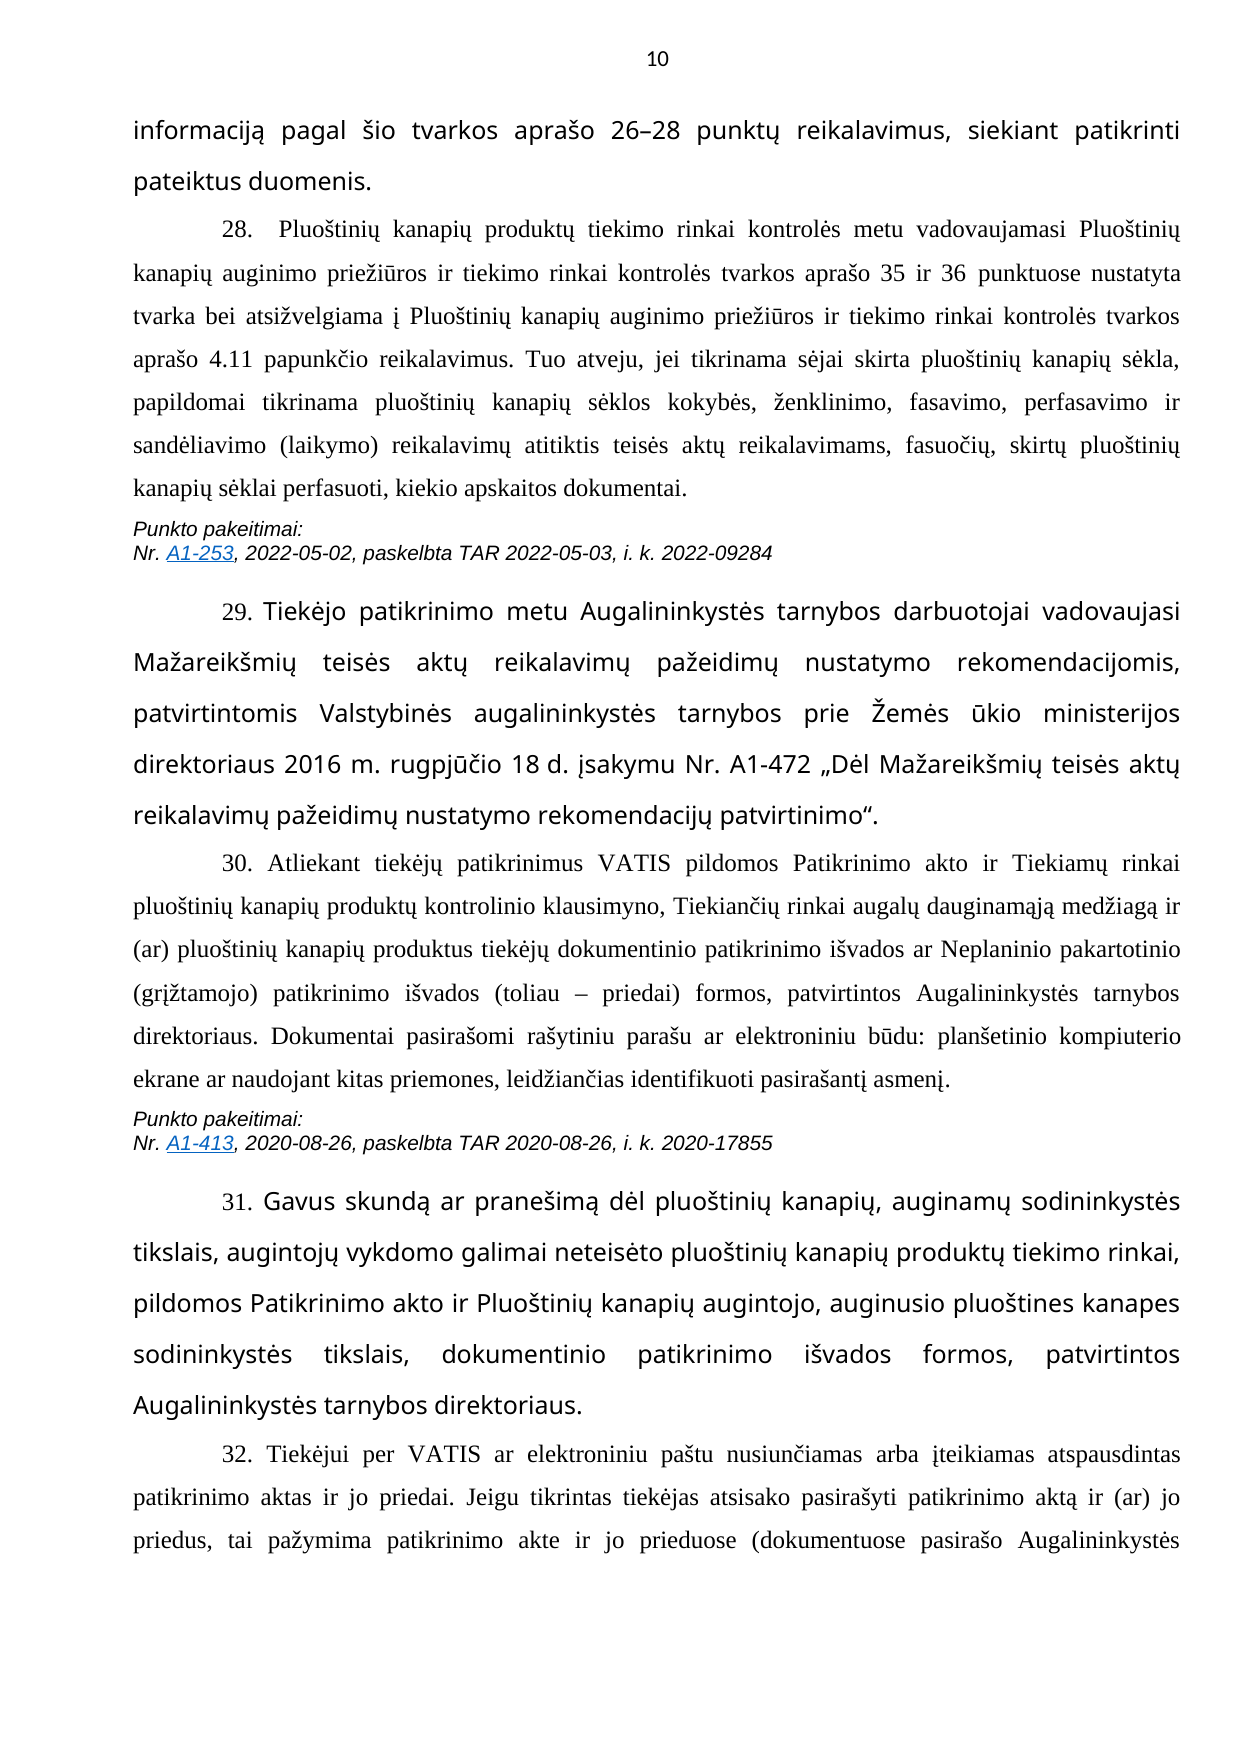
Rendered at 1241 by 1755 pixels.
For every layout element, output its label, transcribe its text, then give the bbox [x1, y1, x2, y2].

text Punkto pakeitimai: [133, 1107, 1181, 1131]
text 30. Atliekant tiekėjų patikrinimus VATIS pildomos Patikrinimo akto ir Tiekiamų rinkai pluoštinių kanapių produktų kontrolinio klausimyno, Tiekiančių rinkai augalų dauginamąją medžiagą ir (ar) pluoštinių kanapių produktus tiekėjų dokumentinio patikrinimo išvados ar Neplaninio pakartotinio (grįžtamojo) patikrinimo išvados (toliau – priedai) formos, patvirtintos Augalininkystės tarnybos direktoriaus. Dokumentai pasirašomi rašytiniu parašu ar elektroniniu būdu: planšetinio kompiuterio ekrane ar naudojant kitas priemones, leidžiančias identifikuoti pasirašantį asmenį. [133, 848, 1181, 1093]
text informaciją pagal šio tvarkos aprašo 26–28 punktų reikalavimus, siekiant patikrinti pateiktus duomenis. [133, 112, 1181, 198]
text 28. Pluoštinių kanapių produktų tiekimo rinkai kontrolės metu vadovaujamasi Pluoštinių kanapių auginimo priežiūros ir tiekimo rinkai kontrolės tvarkos aprašo 35 ir 36 punktuose nustatyta tvarka bei atsižvelgiama į Pluoštinių kanapių auginimo priežiūros ir tiekimo rinkai kontrolės tvarkos aprašo 4.11 papunkčio reikalavimus. Tuo atveju, jei tikrinama sėjai skirta pluoštinių kanapių sėkla, papildomai tikrinama pluoštinių kanapių sėklos kokybės, ženklinimo, fasavimo, perfasavimo ir sandėliavimo (laikymo) reikalavimų atitiktis teisės aktų reikalavimams, fasuočių, skirtų pluoštinių kanapių sėklai perfasuoti, kiekio apskaitos dokumentai. [133, 214, 1181, 502]
text 32. Tiekėjui per VATIS ar elektroniniu paštu nusiunčiamas arba įteikiamas atspausdintas patikrinimo aktas ir jo priedai. Jeigu tikrintas tiekėjas atsisako pasirašyti patikrinimo aktą ir (ar) jo priedus, tai pažymima patikrinimo akte ir jo prieduose (dokumentuose pasirašo Augalininkystės [133, 1439, 1181, 1554]
text Nr. A1-413, 2020-08-26, paskelbta TAR 2020-08-26, i. k. 2020-17855 [133, 1131, 1181, 1155]
text 31. Gavus skundą ar pranešimą dėl pluoštinių kanapių, auginamų sodininkystės tikslais, augintojų vykdomo galimai neteisėto pluoštinių kanapių produktų tiekimo rinkai, pildomos Patikrinimo akto ir Pluoštinių kanapių augintojo, auginusio pluoštines kanapes sodininkystės tikslais, dokumentinio patikrinimo išvados formos, patvirtintos Augalininkystės tarnybos direktoriaus. [133, 1184, 1181, 1422]
text Punkto pakeitimai: [133, 516, 1181, 540]
text Nr. A1-253, 2022-05-02, paskelbta TAR 2022-05-03, i. k. 2022-09284 [133, 540, 1181, 564]
text 29. Tiekėjo patikrinimo metu Augalininkystės tarnybos darbuotojai vadovaujasi Mažareikšmių teisės aktų reikalavimų pažeidimų nustatymo rekomendacijomis, patvirtintomis Valstybinės augalininkystės tarnybos prie Žemės ūkio ministerijos direktoriaus 2016 m. rugpjūčio 18 d. įsakymu Nr. A1-472 „Dėl Mažareikšmių teisės aktų reikalavimų pažeidimų nustatymo rekomendacijų patvirtinimo“. [133, 593, 1181, 831]
